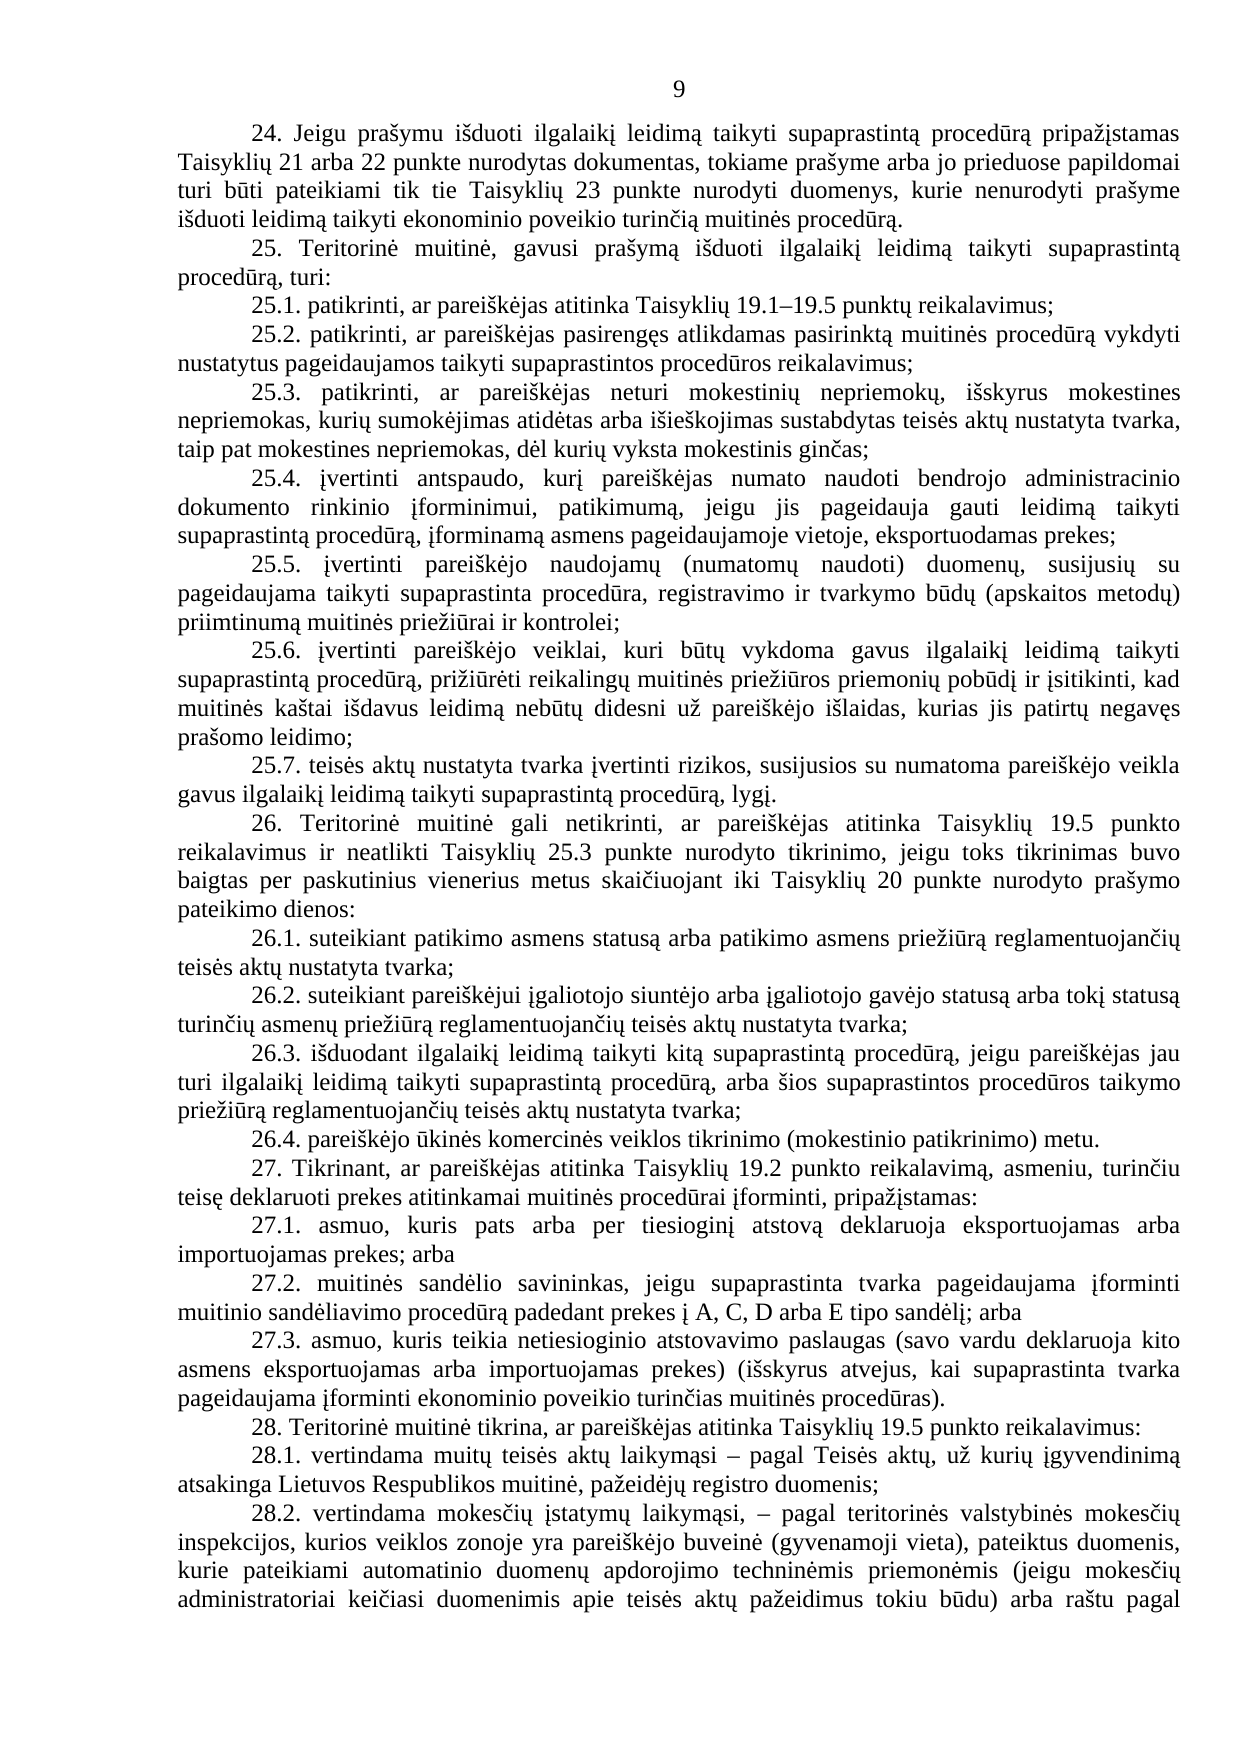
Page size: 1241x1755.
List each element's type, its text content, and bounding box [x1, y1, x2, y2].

text 27.2. muitinės sandėlio savininkas, jeigu supaprastinta tvarka pageidaujama įforminti muitinio sandėliavimo procedūrą padedant prekes į A, C, D arba E tipo sandėlį; arba [177, 1268, 1181, 1326]
text 25.1. patikrinti, ar pareiškėjas atitinka Taisyklių 19.1–19.5 punktų reikalavimus; [177, 291, 1181, 319]
text 28.2. vertindama mokesčių įstatymų laikymąsi, – pagal teritorinės valstybinės mokesčių inspekcijos, kurios veiklos zonoje yra pareiškėjo buveinė (gyvenamoji vieta), pateiktus duomenis, kurie pateikiami automatinio duomenų apdorojimo techninėmis priemonėmis (jeigu mokesčių administratoriai keičiasi duomenimis apie teisės aktų pažeidimus tokiu būdu) arba raštu pagal [177, 1498, 1181, 1613]
text 27.3. asmuo, kuris teikia netiesioginio atstovavimo paslaugas (savo vardu deklaruoja kito asmens eksportuojamas arba importuojamas prekes) (išskyrus atvejus, kai supaprastinta tvarka pageidaujama įforminti ekonominio poveikio turinčias muitinės procedūras). [177, 1326, 1181, 1412]
text 24. Jeigu prašymu išduoti ilgalaikį leidimą taikyti supaprastintą procedūrą pripažįstamas Taisyklių 21 arba 22 punkte nurodytas dokumentas, tokiame prašyme arba jo prieduose papildomai turi būti pateikiami tik tie Taisyklių 23 punkte nurodyti duomenys, kurie nenurodyti prašyme išduoti leidimą taikyti ekonominio poveikio turinčią muitinės procedūrą. [177, 118, 1181, 233]
text 26.3. išduodant ilgalaikį leidimą taikyti kitą supaprastintą procedūrą, jeigu pareiškėjas jau turi ilgalaikį leidimą taikyti supaprastintą procedūrą, arba šios supaprastintos procedūros taikymo priežiūrą reglamentuojančių teisės aktų nustatyta tvarka; [177, 1038, 1181, 1124]
text 26. Teritorinė muitinė gali netikrinti, ar pareiškėjas atitinka Taisyklių 19.5 punkto reikalavimus ir neatlikti Taisyklių 25.3 punkte nurodyto tikrinimo, jeigu toks tikrinimas buvo baigtas per paskutinius vienerius metus skaičiuojant iki Taisyklių 20 punkte nurodyto prašymo pateikimo dienos: [177, 808, 1181, 923]
text 27.1. asmuo, kuris pats arba per tiesioginį atstovą deklaruoja eksportuojamas arba importuojamas prekes; arba [177, 1211, 1181, 1268]
text 27. Tikrinant, ar pareiškėjas atitinka Taisyklių 19.2 punkto reikalavimą, asmeniu, turinčiu teisę deklaruoti prekes atitinkamai muitinės procedūrai įforminti, pripažįstamas: [177, 1153, 1181, 1211]
text 25.6. įvertinti pareiškėjo veiklai, kuri būtų vykdoma gavus ilgalaikį leidimą taikyti supaprastintą procedūrą, prižiūrėti reikalingų muitinės priežiūros priemonių pobūdį ir įsitikinti, kad muitinės kaštai išdavus leidimą nebūtų didesni už pareiškėjo išlaidas, kurias jis patirtų negavęs prašomo leidimo; [177, 636, 1181, 751]
text 28.1. vertindama muitų teisės aktų laikymąsi – pagal Teisės aktų, už kurių įgyvendinimą atsakinga Lietuvos Respublikos muitinė, pažeidėjų registro duomenis; [177, 1441, 1181, 1498]
text 26.4. pareiškėjo ūkinės komercinės veiklos tikrinimo (mokestinio patikrinimo) metu. [177, 1124, 1181, 1153]
text 26.1. suteikiant patikimo asmens statusą arba patikimo asmens priežiūrą reglamentuojančių teisės aktų nustatyta tvarka; [177, 923, 1181, 981]
text 26.2. suteikiant pareiškėjui įgaliotojo siuntėjo arba įgaliotojo gavėjo statusą arba tokį statusą turinčių asmenų priežiūrą reglamentuojančių teisės aktų nustatyta tvarka; [177, 981, 1181, 1038]
text 25. Teritorinė muitinė, gavusi prašymą išduoti ilgalaikį leidimą taikyti supaprastintą procedūrą, turi: [177, 233, 1181, 291]
text 28. Teritorinė muitinė tikrina, ar pareiškėjas atitinka Taisyklių 19.5 punkto reikalavimus: [177, 1412, 1181, 1441]
text 25.3. patikrinti, ar pareiškėjas neturi mokestinių nepriemokų, išskyrus mokestines nepriemokas, kurių sumokėjimas atidėtas arba išieškojimas sustabdytas teisės aktų nustatyta tvarka, taip pat mokestines nepriemokas, dėl kurių vyksta mokestinis ginčas; [177, 377, 1181, 463]
text 25.2. patikrinti, ar pareiškėjas pasirengęs atlikdamas pasirinktą muitinės procedūrą vykdyti nustatytus pageidaujamos taikyti supaprastintos procedūros reikalavimus; [177, 319, 1181, 377]
text 25.4. įvertinti antspaudo, kurį pareiškėjas numato naudoti bendrojo administracinio dokumento rinkinio įforminimui, patikimumą, jeigu jis pageidauja gauti leidimą taikyti supaprastintą procedūrą, įforminamą asmens pageidaujamoje vietoje, eksportuodamas prekes; [177, 463, 1181, 549]
text 25.7. teisės aktų nustatyta tvarka įvertinti rizikos, susijusios su numatoma pareiškėjo veikla gavus ilgalaikį leidimą taikyti supaprastintą procedūrą, lygį. [177, 751, 1181, 808]
text 25.5. įvertinti pareiškėjo naudojamų (numatomų naudoti) duomenų, susijusių su pageidaujama taikyti supaprastinta procedūra, registravimo ir tvarkymo būdų (apskaitos metodų) priimtinumą muitinės priežiūrai ir kontrolei; [177, 549, 1181, 636]
